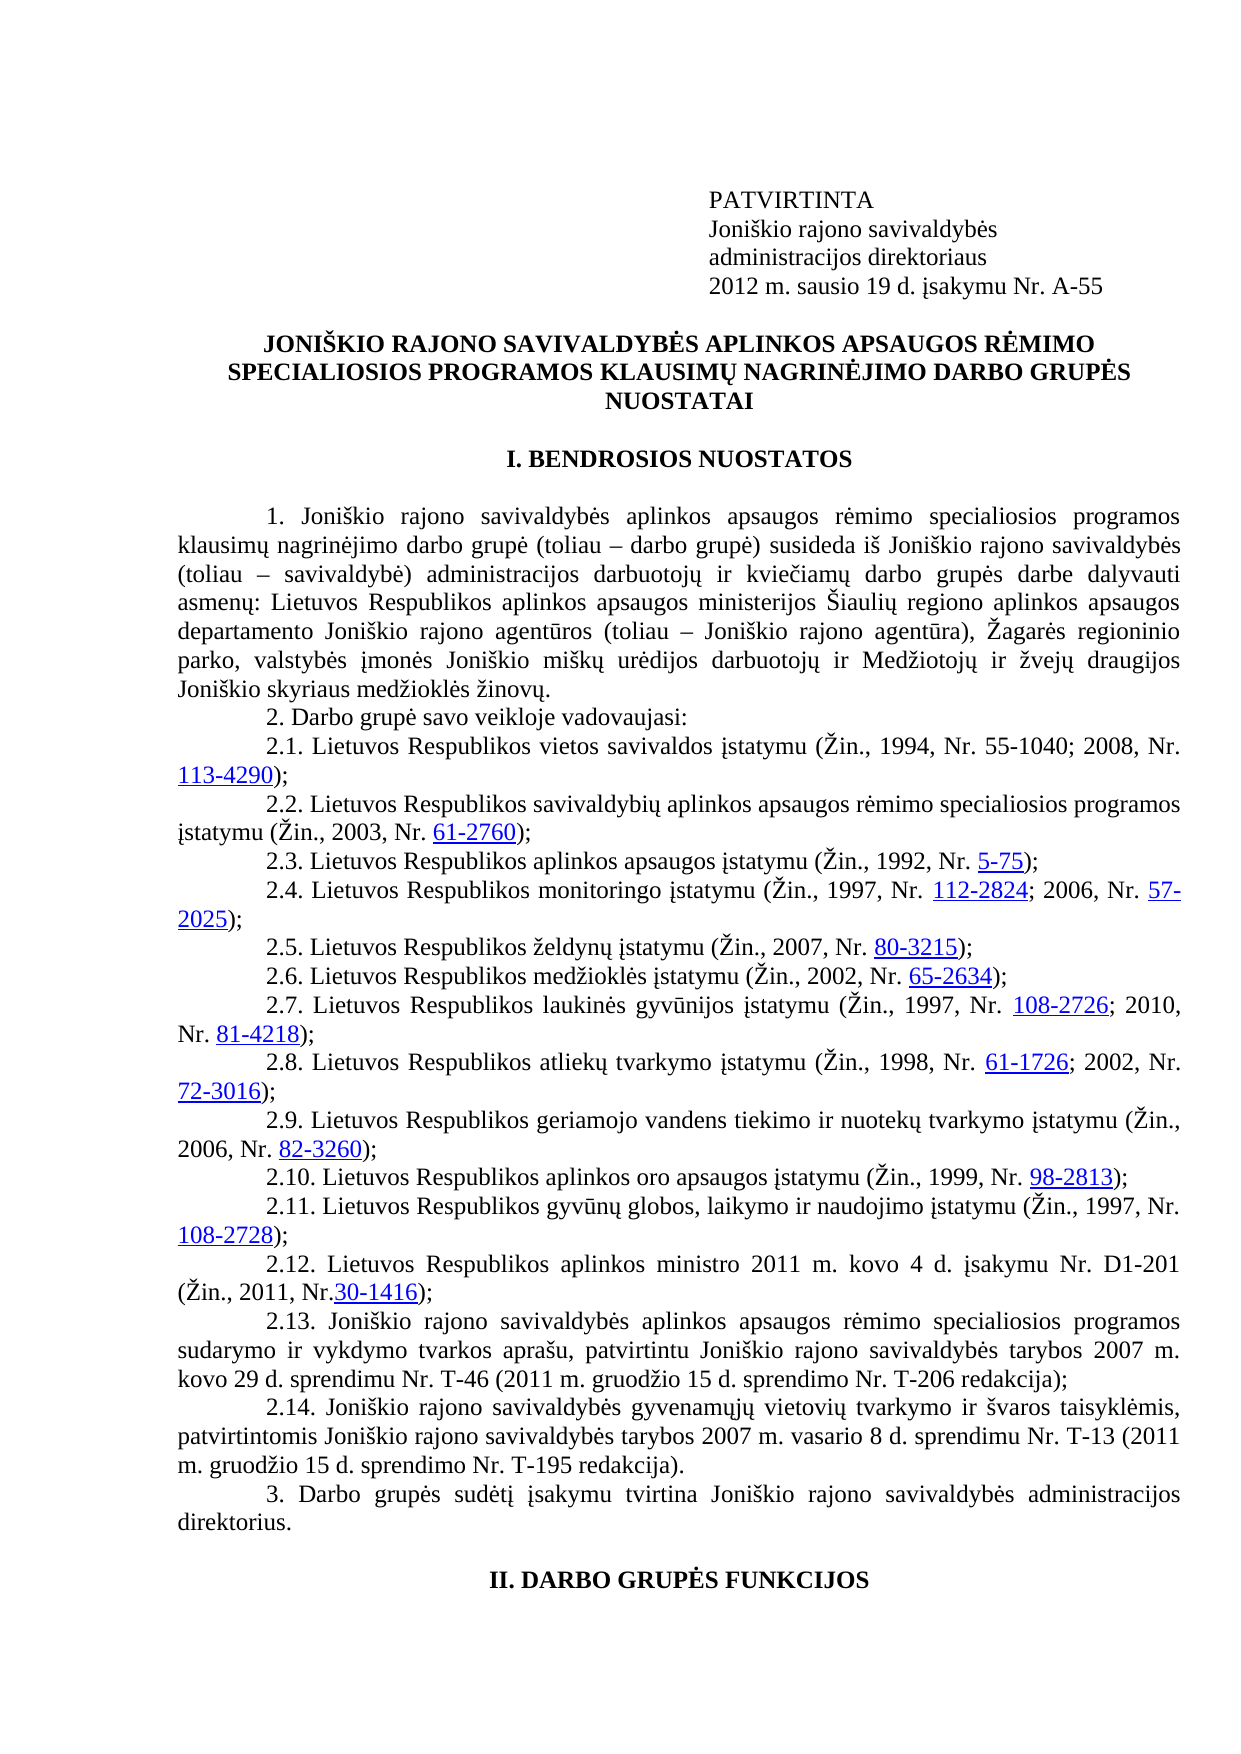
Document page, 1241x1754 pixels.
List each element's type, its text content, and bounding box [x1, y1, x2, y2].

text 2. Darbo grupė savo veikloje vadovaujasi: [177, 702, 1181, 731]
text 2.7. Lietuvos Respublikos laukinės gyvūnijos įstatymu (Žin., 1997, Nr. 108-2726; 2010, Nr. 81-4218); [177, 990, 1181, 1047]
text 2.2. Lietuvos Respublikos savivaldybių aplinkos apsaugos rėmimo specialiosios programos įstatymu (Žin., 2003, Nr. 61-2760); [177, 789, 1181, 846]
text 2.6. Lietuvos Respublikos medžioklės įstatymu (Žin., 2002, Nr. 65-2634); [177, 961, 1181, 990]
text 2.10. Lietuvos Respublikos aplinkos oro apsaugos įstatymu (Žin., 1999, Nr. 98-2813); [177, 1162, 1181, 1191]
text 2.1. Lietuvos Respublikos vietos savivaldos įstatymu (Žin., 1994, Nr. 55-1040; 2008, Nr. 113-4290); [177, 731, 1181, 789]
text 2.12. Lietuvos Respublikos aplinkos ministro 2011 m. kovo 4 d. įsakymu Nr. D1-201 (Žin., 2011, Nr.30-1416); [177, 1249, 1181, 1306]
text JONIŠKIO rajono savivaldybės aplinkos apsaugos rėmiMo specialiosios programos KLAUSIMŲ NAGRINĖJIMO DARBO GRUPĖS NUOSTATAI [177, 329, 1181, 415]
text I. BENDROSIOS NUOSTATOS [177, 444, 1181, 472]
text 2.14. Joniškio rajono savivaldybės gyvenamųjų vietovių tvarkymo ir švaros taisyklėmis, patvirtintomis Joniškio rajono savivaldybės tarybos 2007 m. vasario 8 d. sprendimu Nr. T-13 (2011 m. gruodžio 15 d. sprendimo Nr. T-195 redakcija). [177, 1392, 1181, 1479]
text 2.4. Lietuvos Respublikos monitoringo įstatymu (Žin., 1997, Nr. 112-2824; 2006, Nr. 57-2025); [177, 875, 1181, 932]
text 2.11. Lietuvos Respublikos gyvūnų globos, laikymo ir naudojimo įstatymu (Žin., 1997, Nr. 108-2728); [177, 1191, 1181, 1249]
text 3. Darbo grupės sudėtį įsakymu tvirtina Joniškio rajono savivaldybės administracijos direktorius. [177, 1479, 1181, 1536]
text 2.8. Lietuvos Respublikos atliekų tvarkymo įstatymu (Žin., 1998, Nr. 61-1726; 2002, Nr. 72-3016); [177, 1047, 1181, 1105]
text 2.3. Lietuvos Respublikos aplinkos apsaugos įstatymu (Žin., 1992, Nr. 5-75); [177, 846, 1181, 875]
text 2012 m. sausio 19 d. įsakymu Nr. A-55 [709, 271, 1181, 300]
text Joniškio rajono savivaldybės [709, 214, 1181, 242]
text 1. Joniškio rajono savivaldybės aplinkos apsaugos rėmimo specialiosios programos klausimų nagrinėjimo darbo grupė (toliau – darbo grupė) susideda iš Joniškio rajono savivaldybės (toliau – savivaldybė) administracijos darbuotojų ir kviečiamų darbo grupės darbe dalyvauti asmenų: Lietuvos Respublikos aplinkos apsaugos ministerijos Šiaulių regiono aplinkos apsaugos departamento Joniškio rajono agentūros (toliau – Joniškio rajono agentūra), Žagarės regioninio parko, valstybės įmonės Joniškio miškų urėdijos darbuotojų ir Medžiotojų ir žvejų draugijos Joniškio skyriaus medžioklės žinovų. [177, 501, 1181, 702]
text PATVIRTINTA [709, 185, 1181, 214]
text administracijos direktoriaus [709, 242, 1181, 271]
text 2.9. Lietuvos Respublikos geriamojo vandens tiekimo ir nuotekų tvarkymo įstatymu (Žin., 2006, Nr. 82-3260); [177, 1105, 1181, 1162]
text II. DARBO GRUPĖS FUNKCIJOS [177, 1565, 1181, 1594]
text 2.5. Lietuvos Respublikos želdynų įstatymu (Žin., 2007, Nr. 80-3215); [177, 932, 1181, 961]
text 2.13. Joniškio rajono savivaldybės aplinkos apsaugos rėmimo specialiosios programos sudarymo ir vykdymo tvarkos aprašu, patvirtintu Joniškio rajono savivaldybės tarybos 2007 m. kovo 29 d. sprendimu Nr. T-46 (2011 m. gruodžio 15 d. sprendimo Nr. T-206 redakcija); [177, 1306, 1181, 1392]
